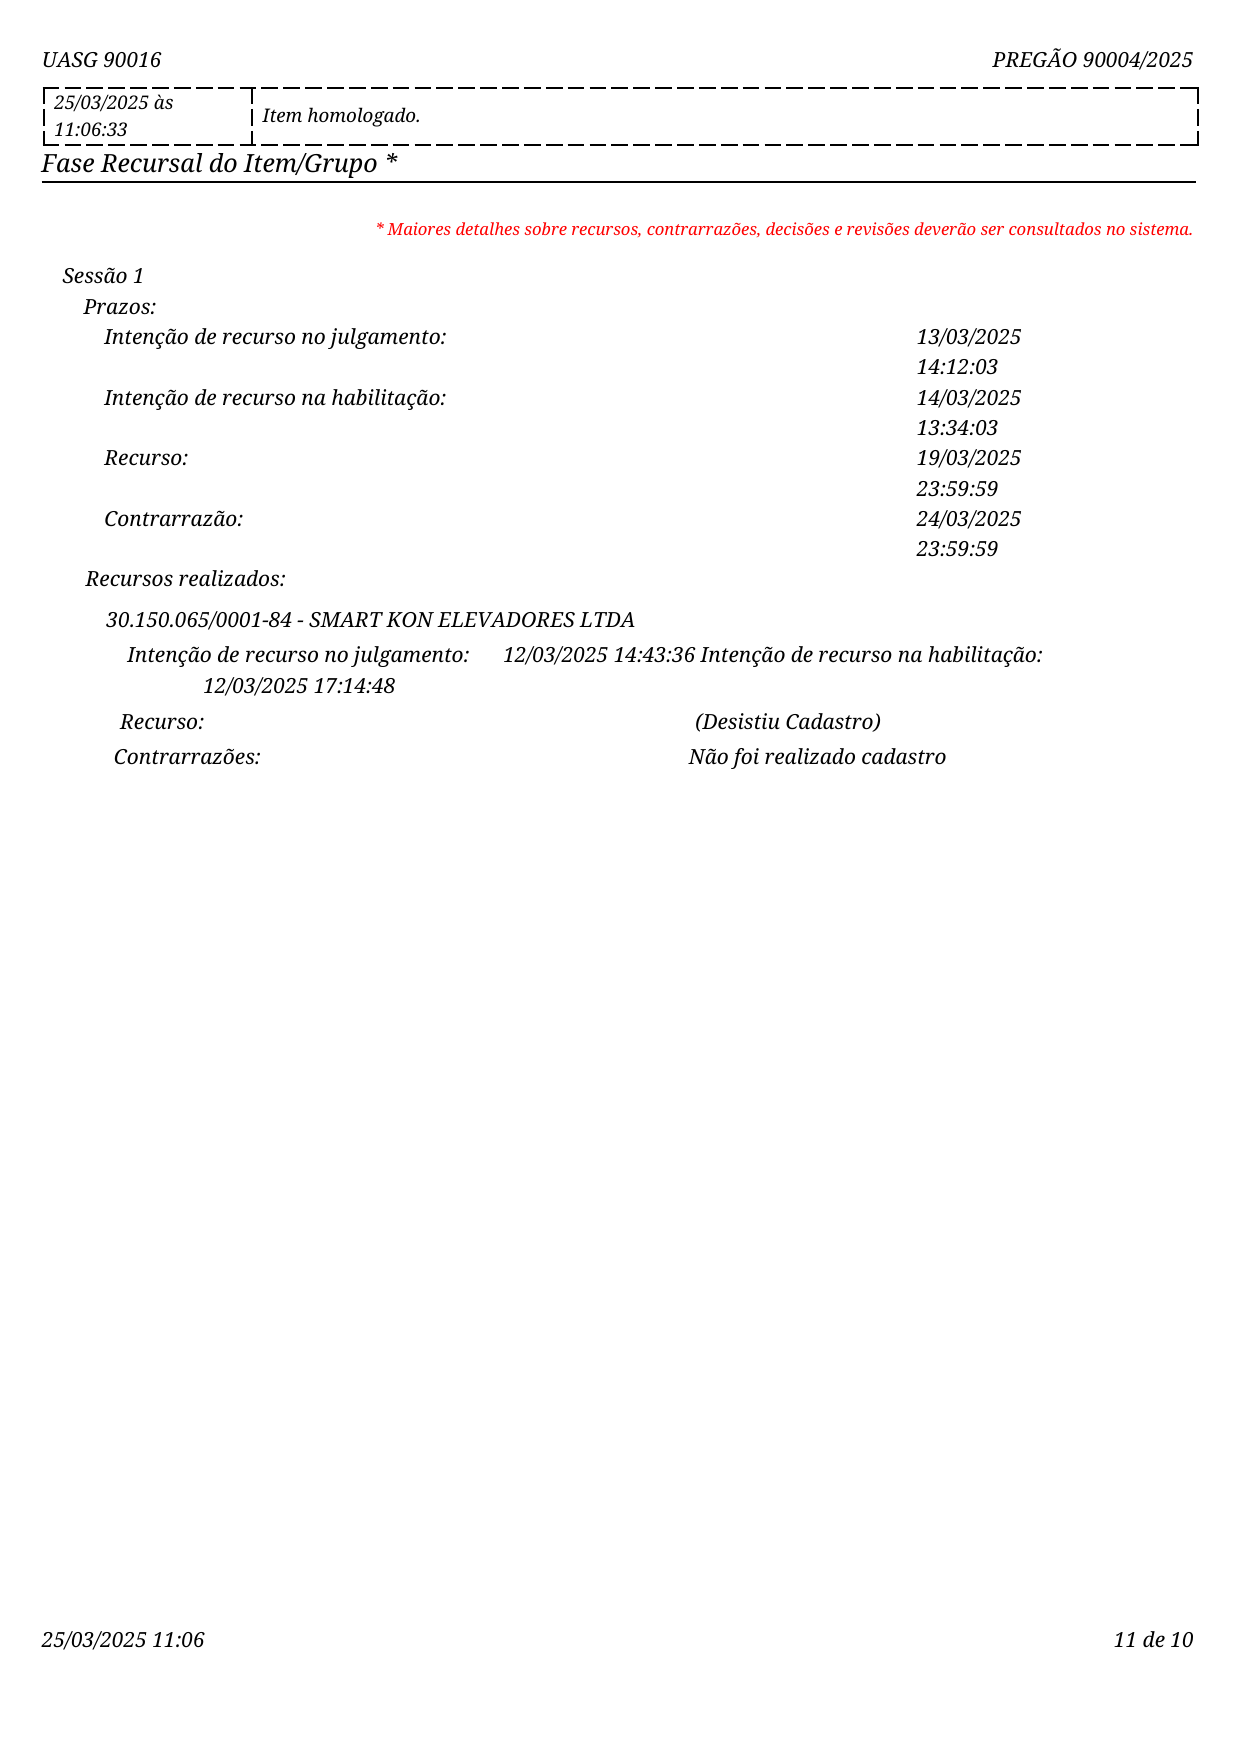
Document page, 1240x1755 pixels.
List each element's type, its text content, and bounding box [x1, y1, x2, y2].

table_cell 14/03/2025 13:34:03 [917, 383, 1085, 443]
table_cell 24/03/2025 23:59:59 [917, 504, 1085, 564]
table_cell 19/03/2025 23:59:59 [917, 443, 1085, 504]
text Intenção de recurso no julgamento: 12/03/2025 14:43:36 Intenção de recurso na habilitação: 12/03/2025 17:14:48 [127, 640, 1158, 700]
text 30.150.065/0001-84 - SMART KON ELEVADORES LTDA [106, 605, 1196, 633]
text * Maiores detalhes sobre recursos, contrarrazões, decisões e revisões deverão ser consultados no sistema. [42, 217, 1196, 240]
table_header Sessão 1 Prazos: [63, 261, 917, 322]
table_cell Item homologado. [252, 87, 1198, 144]
text Contrarrazões: Não foi realizado cadastro [42, 742, 1196, 770]
table_cell 25/03/2025 às 11:06:33 [44, 87, 252, 144]
subtitle Fase Recursal do Item/Grupo * [41, 146, 1196, 180]
table_cell Recurso: [63, 443, 917, 504]
table_cell Intenção de recurso no julgamento: [63, 322, 917, 383]
table_cell Intenção de recurso na habilitação: [63, 383, 917, 443]
text Recursos realizados: [85, 564, 1196, 593]
table_cell Contrarrazão: [63, 504, 917, 564]
text Recurso: (Desistiu Cadastro) [42, 707, 1196, 735]
table_header [917, 261, 1085, 322]
table_cell 13/03/2025 14:12:03 [917, 322, 1085, 383]
